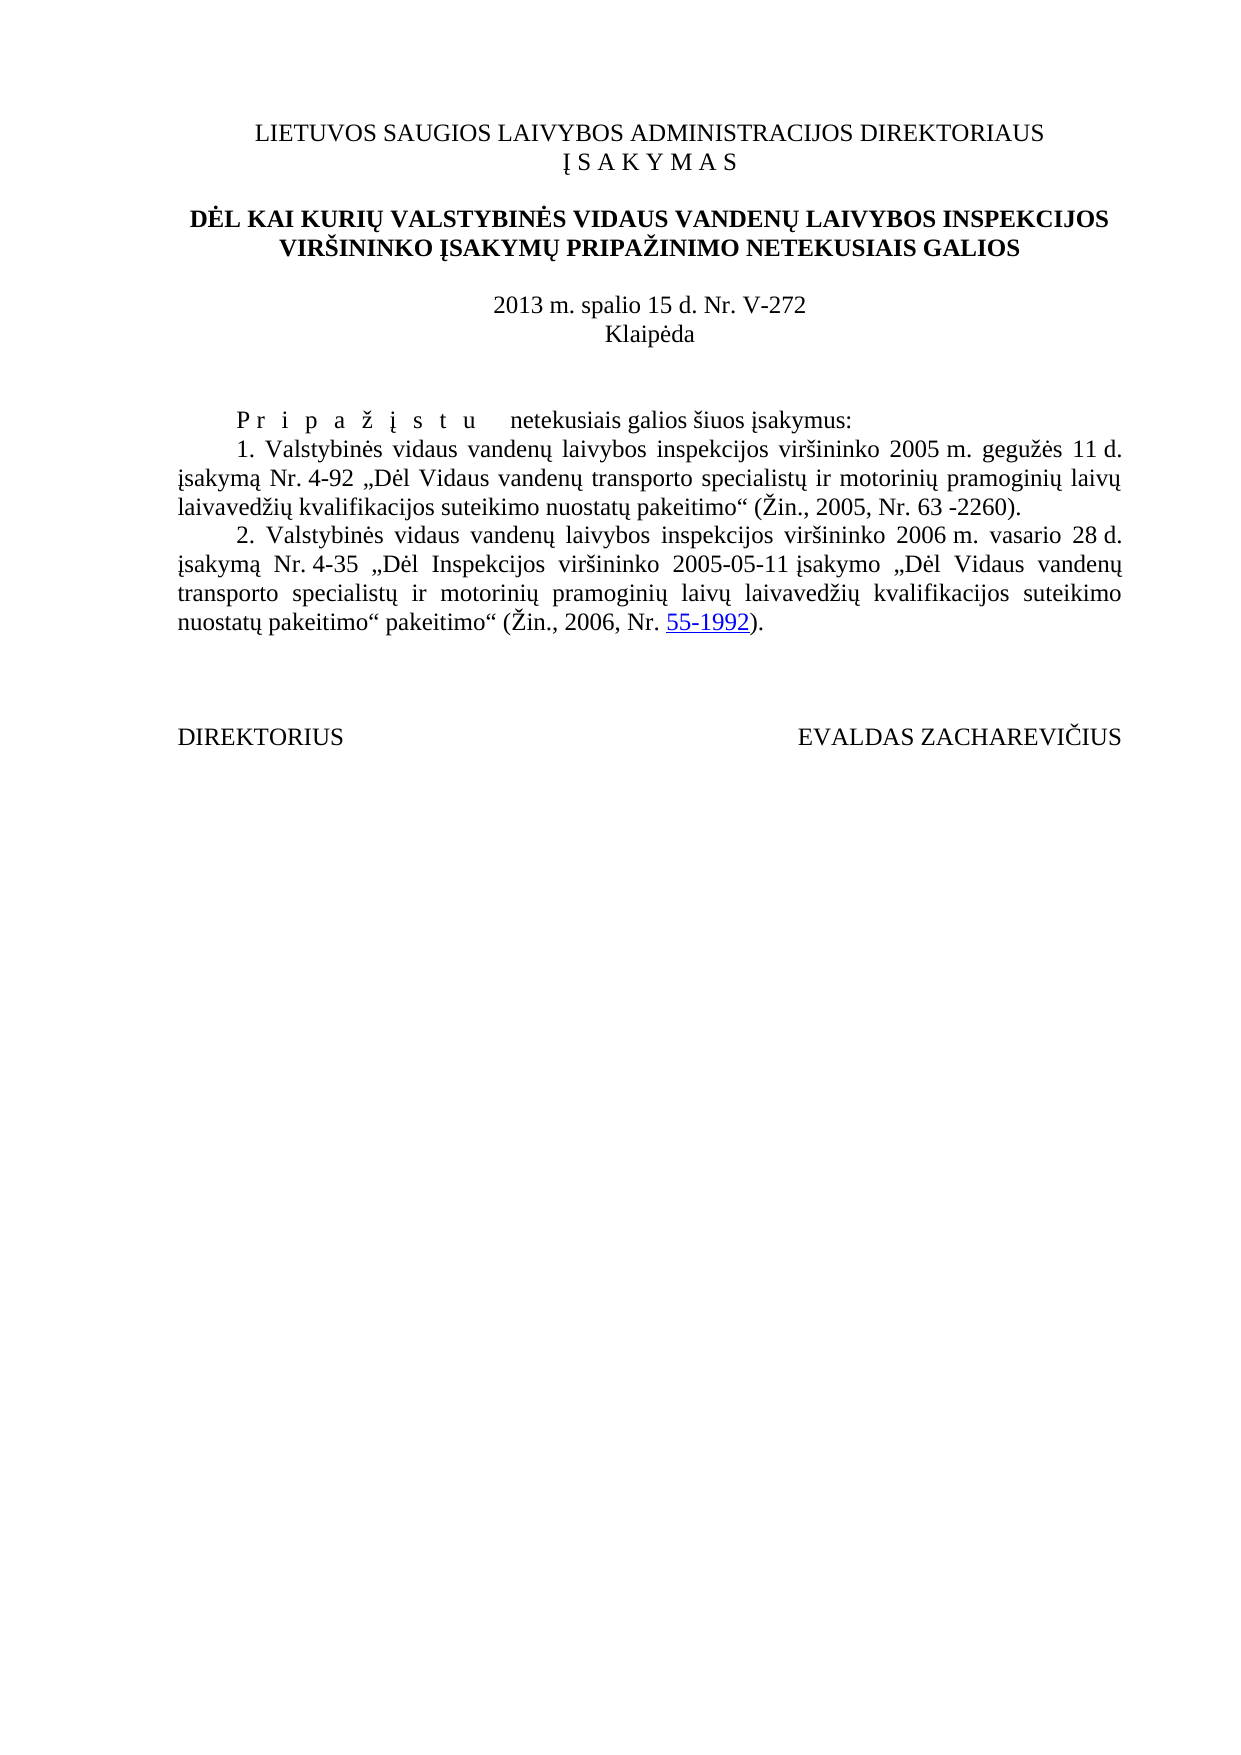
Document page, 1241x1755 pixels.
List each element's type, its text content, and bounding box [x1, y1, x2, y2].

text Į S A K Y M A S [177, 147, 1122, 176]
text 1. Valstybinės vidaus vandenų laivybos inspekcijos viršininko 2005 m. gegužės 11 d. įsakymą Nr. 4-92 „Dėl Vidaus vandenų transporto specialistų ir motorinių pramoginių laivų laivavedžių kvalifikacijos suteikimo nuostatų pakeitimo“ (Žin., 2005, Nr. 63 -2260). [177, 434, 1122, 521]
text Lietuvos saugios laivybos administracijos DirektoriAUS [177, 118, 1122, 147]
text P r i p a ž į s t u netekusiais galios šiuos įsakymus: [177, 406, 1122, 434]
text 2. Valstybinės vidaus vandenų laivybos inspekcijos viršininko 2006 m. vasario 28 d. įsakymą Nr. 4-35 „Dėl Inspekcijos viršininko 2005-05-11 įsakymo „Dėl Vidaus vandenų transporto specialistų ir motorinių pramoginių laivų laivavedžių kvalifikacijos suteikimo nuostatų pakeitimo“ pakeitimo“ (Žin., 2006, Nr. 55-1992). [177, 521, 1122, 636]
text DĖL KAI KURIŲ VALSTYBINĖS VIDAUS VANDENŲ LAIVYBOS INSPEKCIJOS VIRŠININKO ĮSAKYMŲ PRIPAŽINIMO NETEKUSIAIS GALIOS [177, 204, 1122, 262]
text Klaipėda [177, 319, 1122, 348]
text 2013 m. spalio 15 d. Nr. V-272 [177, 291, 1122, 319]
text Direktorius Evaldas Zacharevičius [177, 722, 1122, 751]
